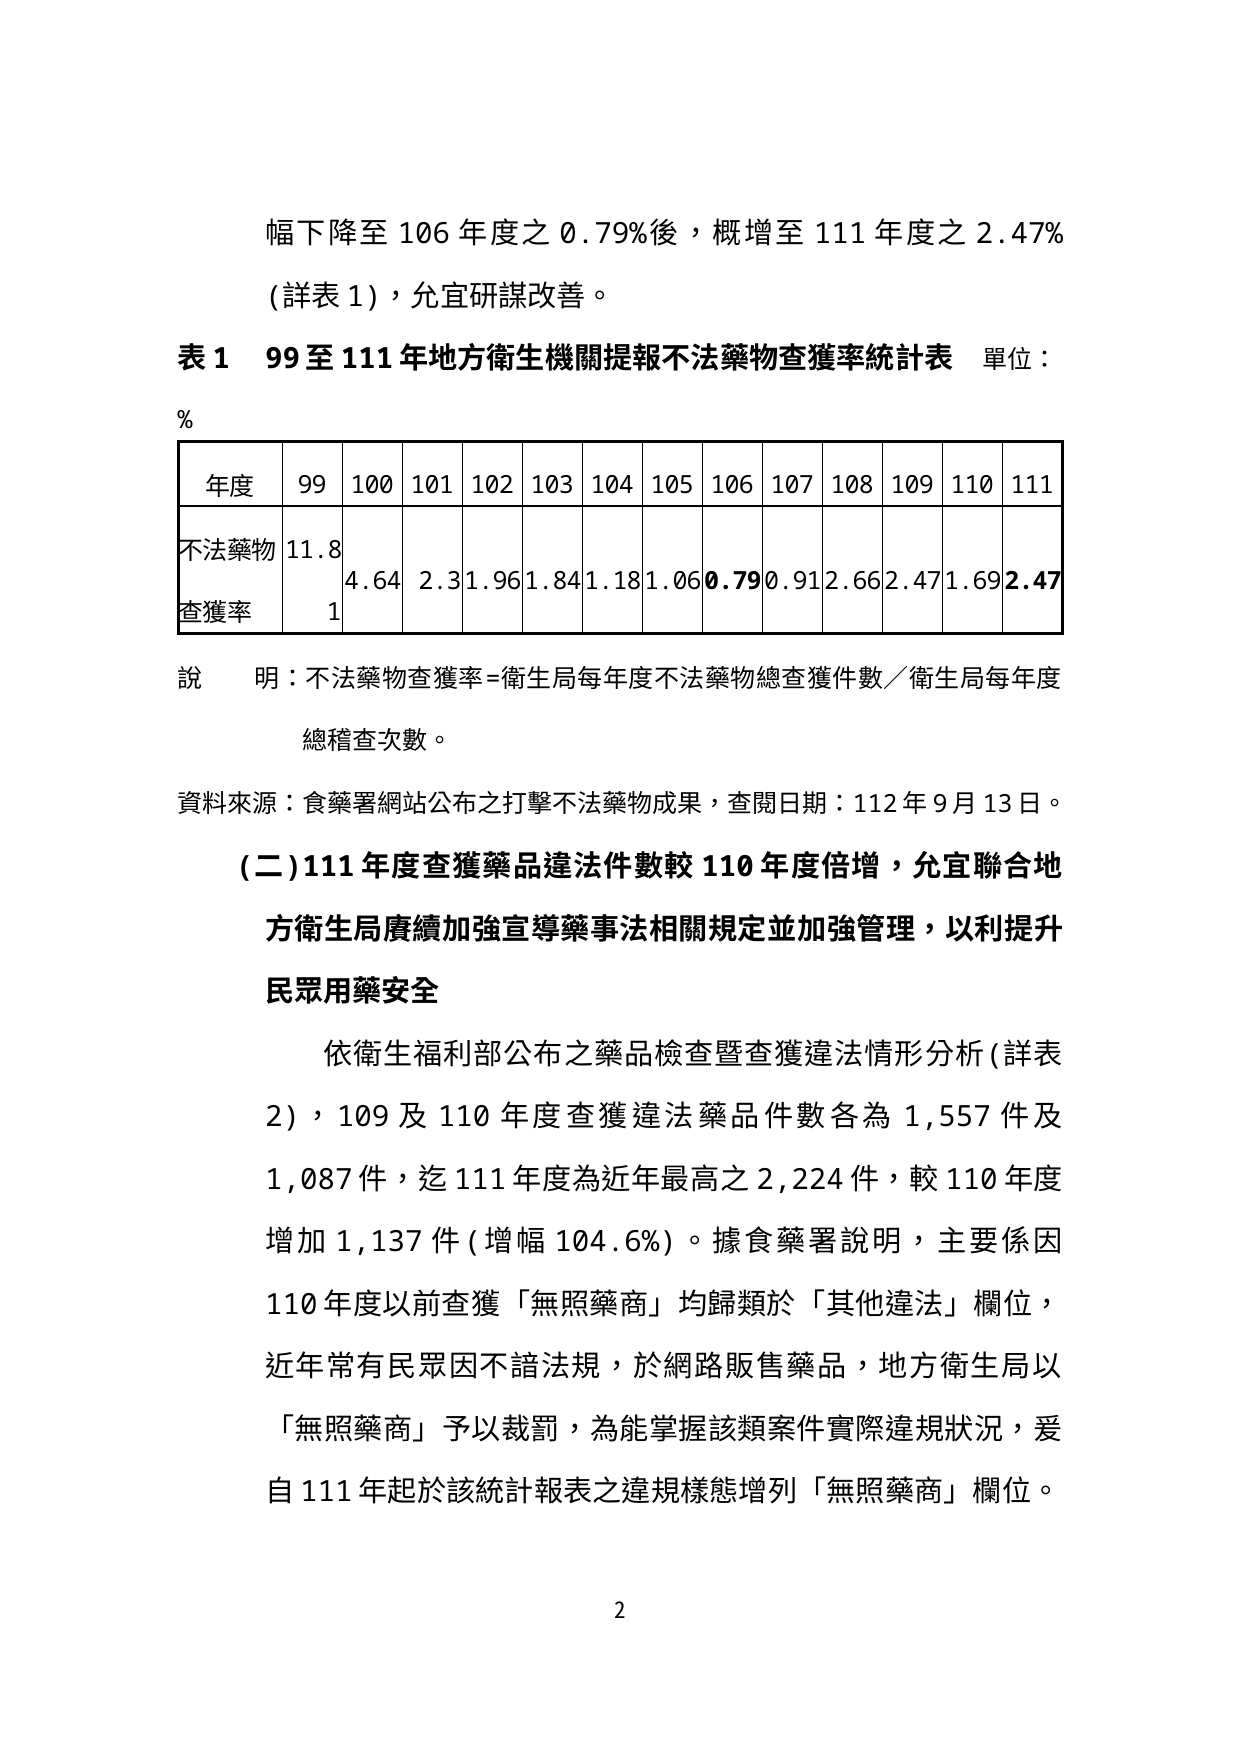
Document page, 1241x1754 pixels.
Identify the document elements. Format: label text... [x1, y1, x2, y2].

table_header 100 [343, 443, 402, 505]
table_cell 1.06 [643, 507, 702, 632]
table_header 107 [763, 443, 822, 505]
table_cell 0.91 [763, 507, 822, 632]
table_header 年度 [180, 443, 282, 505]
table_header 109 [883, 443, 942, 505]
text 說 明：不法藥物查獲率=衛生局每年度不法藥物總查獲件數／衛生局每年度總稽查次數。 [177, 635, 1063, 760]
table_cell 1.69 [943, 507, 1002, 632]
table_header 111 [1003, 443, 1061, 505]
table_cell 0.79 [703, 507, 762, 632]
table_header 108 [823, 443, 882, 505]
table_cell 2.47 [883, 507, 942, 632]
table_cell 1.96 [463, 507, 522, 632]
table_header 104 [583, 443, 642, 505]
text 依衛生福利部公布之藥品檢查暨查獲違法情形分析(詳表2)，109及110年度查獲違法藥品件數各為1,557件及1,087件，迄111年度為近年最高之2,224件，較110年度增加1,137件(增幅104.6%)。據食藥署說明，主要係因110年度以前查獲「無照藥商」均歸類於「其他違法」欄位，近年常有民眾因不諳法規，於網路販售藥品，地方衛生局以「無照藥商」予以裁罰，為能掌握該類案件實際違規狀況，爰自111年起於該統計報表之違規樣態增列「無照藥商」欄位。 [265, 1010, 1063, 1510]
table_header 103 [523, 443, 582, 505]
table_cell 1.18 [583, 507, 642, 632]
table_cell 2.66 [823, 507, 882, 632]
table_cell 不法藥物查獲率 [180, 507, 282, 632]
table_cell 1.84 [523, 507, 582, 632]
table_header 110 [943, 443, 1002, 505]
text 資料來源：食藥署網站公布之打擊不法藥物成果，查閱日期：112年9月13日。 [177, 760, 1063, 822]
text 表1 99至111年地方衛生機關提報不法藥物查獲率統計表 單位：% [177, 314, 1063, 439]
table_cell 11.81 [283, 507, 342, 632]
table_header 101 [403, 443, 462, 505]
table_header 99 [283, 443, 342, 505]
table_cell 4.64 [343, 507, 402, 632]
table_header 106 [703, 443, 762, 505]
text (二)111年度查獲藥品違法件數較110年度倍增，允宜聯合地方衛生局賡續加強宣導藥事法相關規定並加強管理，以利提升民眾用藥安全 [236, 822, 1063, 1010]
table_header 105 [643, 443, 702, 505]
table_header 102 [463, 443, 522, 505]
table_cell 2.47 [1003, 507, 1061, 632]
table_cell 2.3 [403, 507, 462, 632]
text 幅下降至106年度之0.79%後，概增至111年度之2.47%(詳表1)，允宜研謀改善。 [265, 189, 1063, 314]
